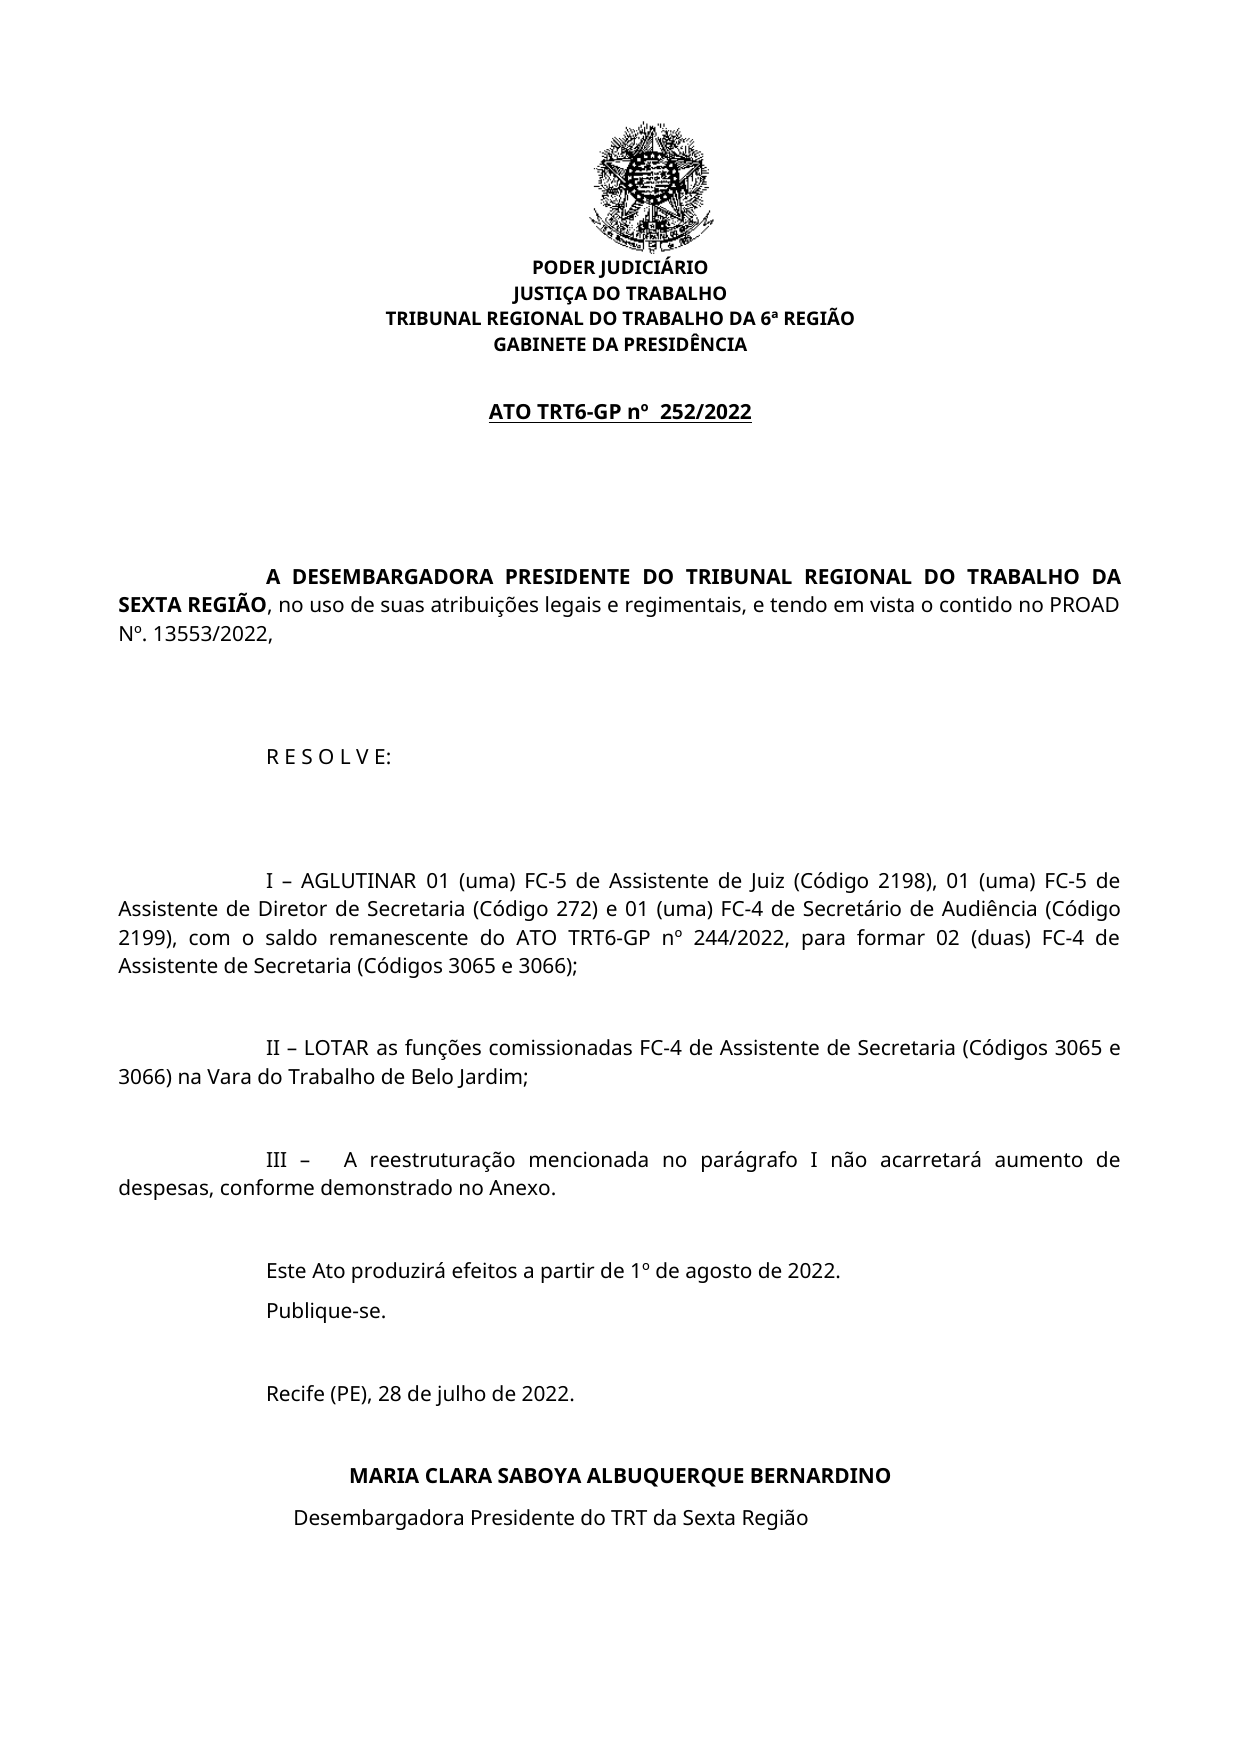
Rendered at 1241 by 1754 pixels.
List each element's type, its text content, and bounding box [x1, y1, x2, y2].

text I – AGLUTINAR 01 (uma) FC-5 de Assistente de Juiz (Código 2198), 01 (uma) FC-5 de Assistente de Diretor de Secretaria (Código 272) e 01 (uma) FC-4 de Secretário de Audiência (Código 2199), com o saldo remanescente do ATO TRT6-GP nº 244/2022, para formar 02 (duas) FC-4 de Assistente de Secretaria (Códigos 3065 e 3066); [118, 866, 1122, 980]
text R E S O L V E: [118, 742, 1122, 771]
text II – LOTAR as funções comissionadas FC-4 de Assistente de Secretaria (Códigos 3065 e 3066) na Vara do Trabalho de Belo Jardim; [118, 1033, 1122, 1090]
subtitle JUSTIÇA DO TRABALHO [118, 280, 1122, 306]
text Desembargadora Presidente do TRT da Sexta Região [118, 1502, 1122, 1531]
picture [587, 118, 717, 255]
text MARIA CLARA SABOYA ALBUQUERQUE BERNARDINO [118, 1461, 1122, 1489]
text Este Ato produzirá efeitos a partir de 1º de agosto de 2022. [118, 1256, 1122, 1284]
text III – A reestruturação mencionada no parágrafo I não acarretará aumento de despesas, conforme demonstrado no Anexo. [118, 1144, 1122, 1202]
text Publique-se. [118, 1297, 1122, 1325]
text ATO TRT6-GP nº 252/2022 [118, 397, 1122, 426]
text GABINETE DA PRESIDÊNCIA [118, 331, 1122, 357]
text PODER JUDICIÁRIO [118, 254, 1122, 280]
text A DESEMBARGADORA PRESIDENTE DO TRIBUNAL REGIONAL DO TRABALHO DA SEXTA REGIÃO, no uso de suas atribuições legais e regimentais, e tendo em vista o contido no PROAD Nº. 13553/2022, [118, 562, 1122, 647]
text Recife (PE), 28 de julho de 2022. [118, 1379, 1122, 1407]
text TRIBUNAL REGIONAL DO TRABALHO DA 6ª REGIÃO [118, 306, 1122, 331]
